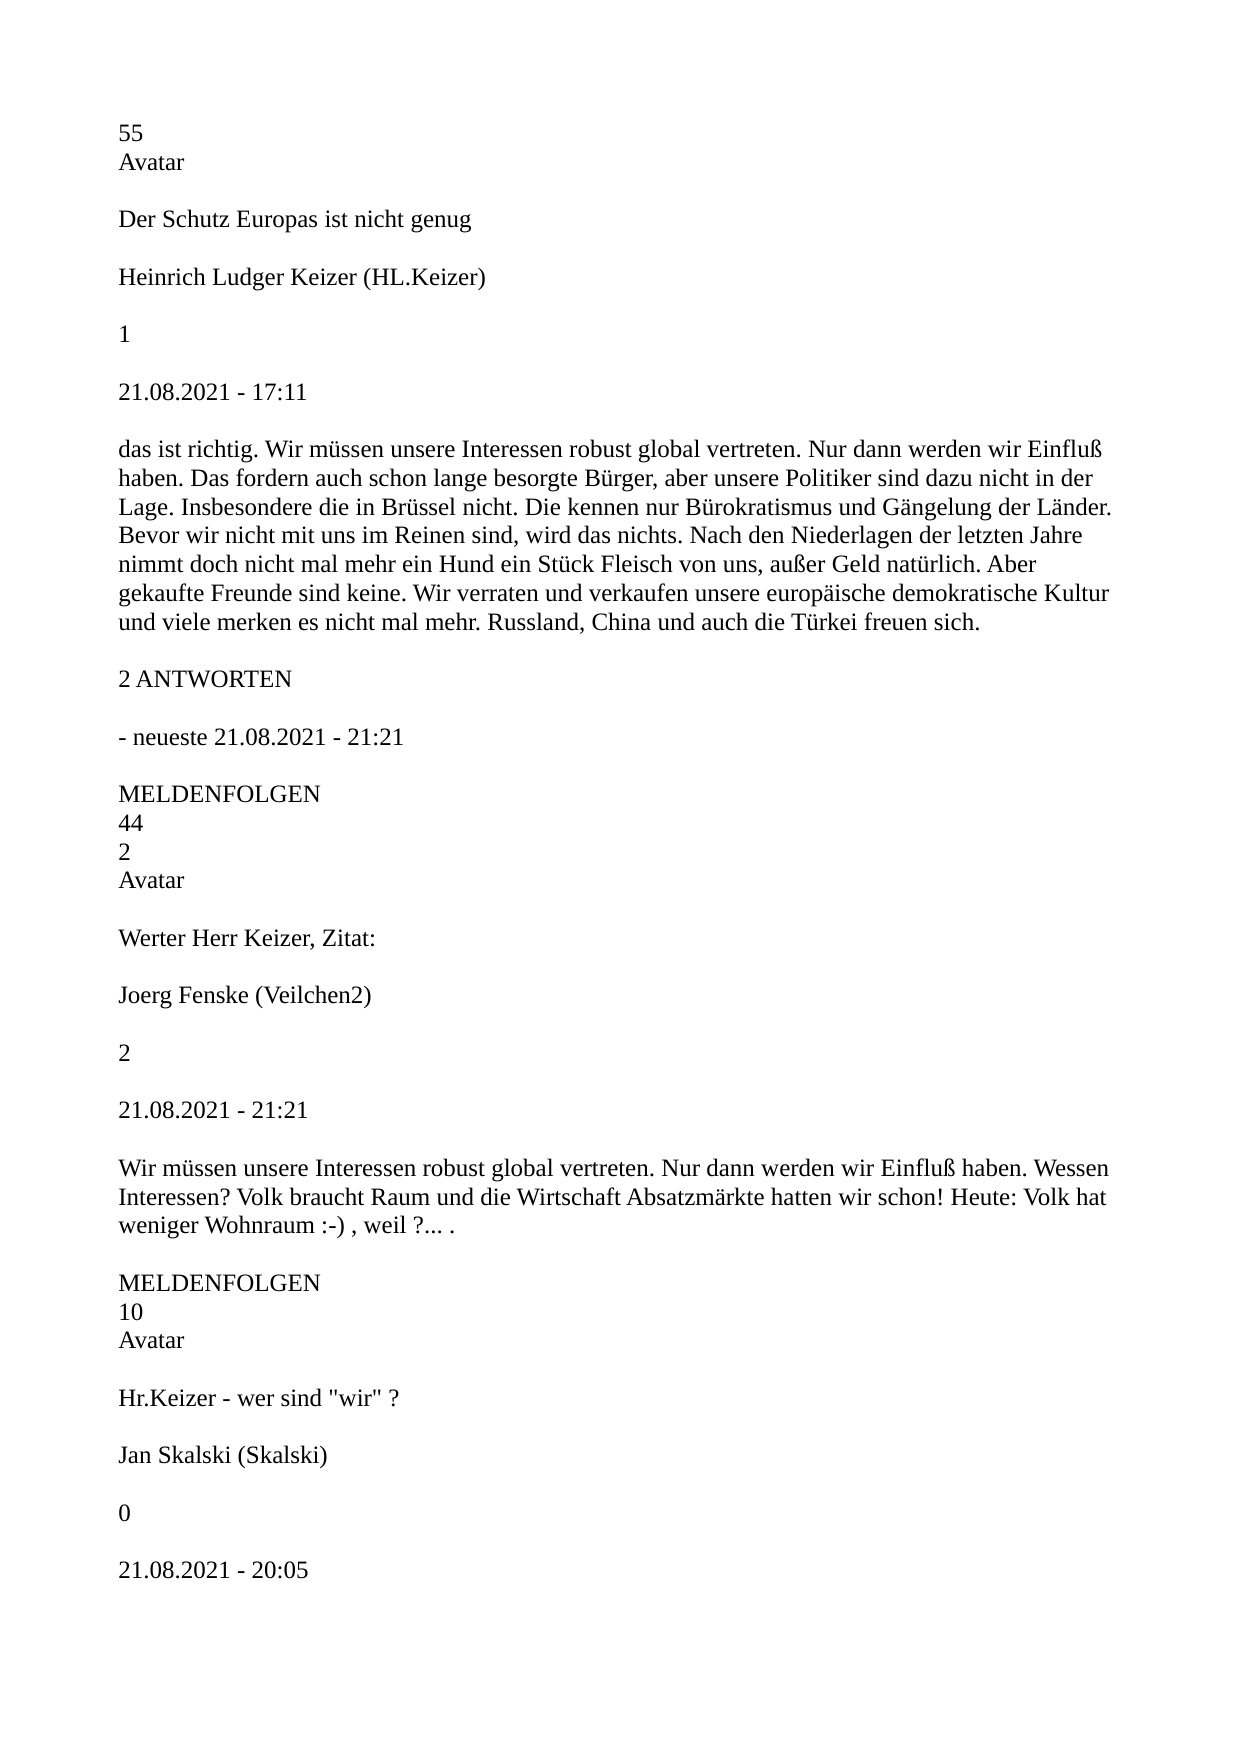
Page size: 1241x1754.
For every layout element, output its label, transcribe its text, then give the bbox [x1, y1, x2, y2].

text 21.08.2021 - 20:05 [118, 1556, 1122, 1584]
text 44 [118, 808, 1122, 837]
text Joerg Fenske (Veilchen2) [118, 981, 1122, 1009]
text das ist richtig. Wir müssen unsere Interessen robust global vertreten. Nur dann werden wir Einfluß haben. Das fordern auch schon lange besorgte Bürger, aber unsere Politiker sind dazu nicht in der Lage. Insbesondere die in Brüssel nicht. Die kennen nur Bürokratismus und Gängelung der Länder. Bevor wir nicht mit uns im Reinen sind, wird das nichts. Nach den Niederlagen der letzten Jahre nimmt doch nicht mal mehr ein Hund ein Stück Fleisch von uns, außer Geld natürlich. Aber gekaufte Freunde sind keine. Wir verraten und verkaufen unsere europäische demokratische Kultur und viele merken es nicht mal mehr. Russland, China und auch die Türkei freuen sich. [118, 434, 1122, 636]
text Werter Herr Keizer, Zitat: [118, 923, 1122, 952]
text 2 ANTWORTEN [118, 664, 1122, 693]
text - neueste 21.08.2021 - 21:21 [118, 722, 1122, 751]
text MELDENFOLGEN [118, 779, 1122, 808]
text Avatar [118, 147, 1122, 176]
text Avatar [118, 1326, 1122, 1354]
text 10 [118, 1297, 1122, 1326]
text 1 [118, 319, 1122, 348]
text Heinrich Ludger Keizer (HL.Keizer) [118, 262, 1122, 291]
text 0 [118, 1498, 1122, 1527]
text Hr.Keizer - wer sind "wir" ? [118, 1383, 1122, 1412]
text 21.08.2021 - 17:11 [118, 377, 1122, 406]
text Avatar [118, 866, 1122, 894]
text Wir müssen unsere Interessen robust global vertreten. Nur dann werden wir Einfluß haben. Wessen Interessen? Volk braucht Raum und die Wirtschaft Absatzmärkte hatten wir schon! Heute: Volk hat weniger Wohnraum :-) , weil ?... . [118, 1153, 1122, 1239]
text 2 [118, 1038, 1122, 1067]
text 21.08.2021 - 21:21 [118, 1096, 1122, 1124]
text Der Schutz Europas ist nicht genug [118, 204, 1122, 233]
text MELDENFOLGEN [118, 1268, 1122, 1297]
text Jan Skalski (Skalski) [118, 1441, 1122, 1469]
text 55 [118, 118, 1122, 147]
text 2 [118, 837, 1122, 866]
